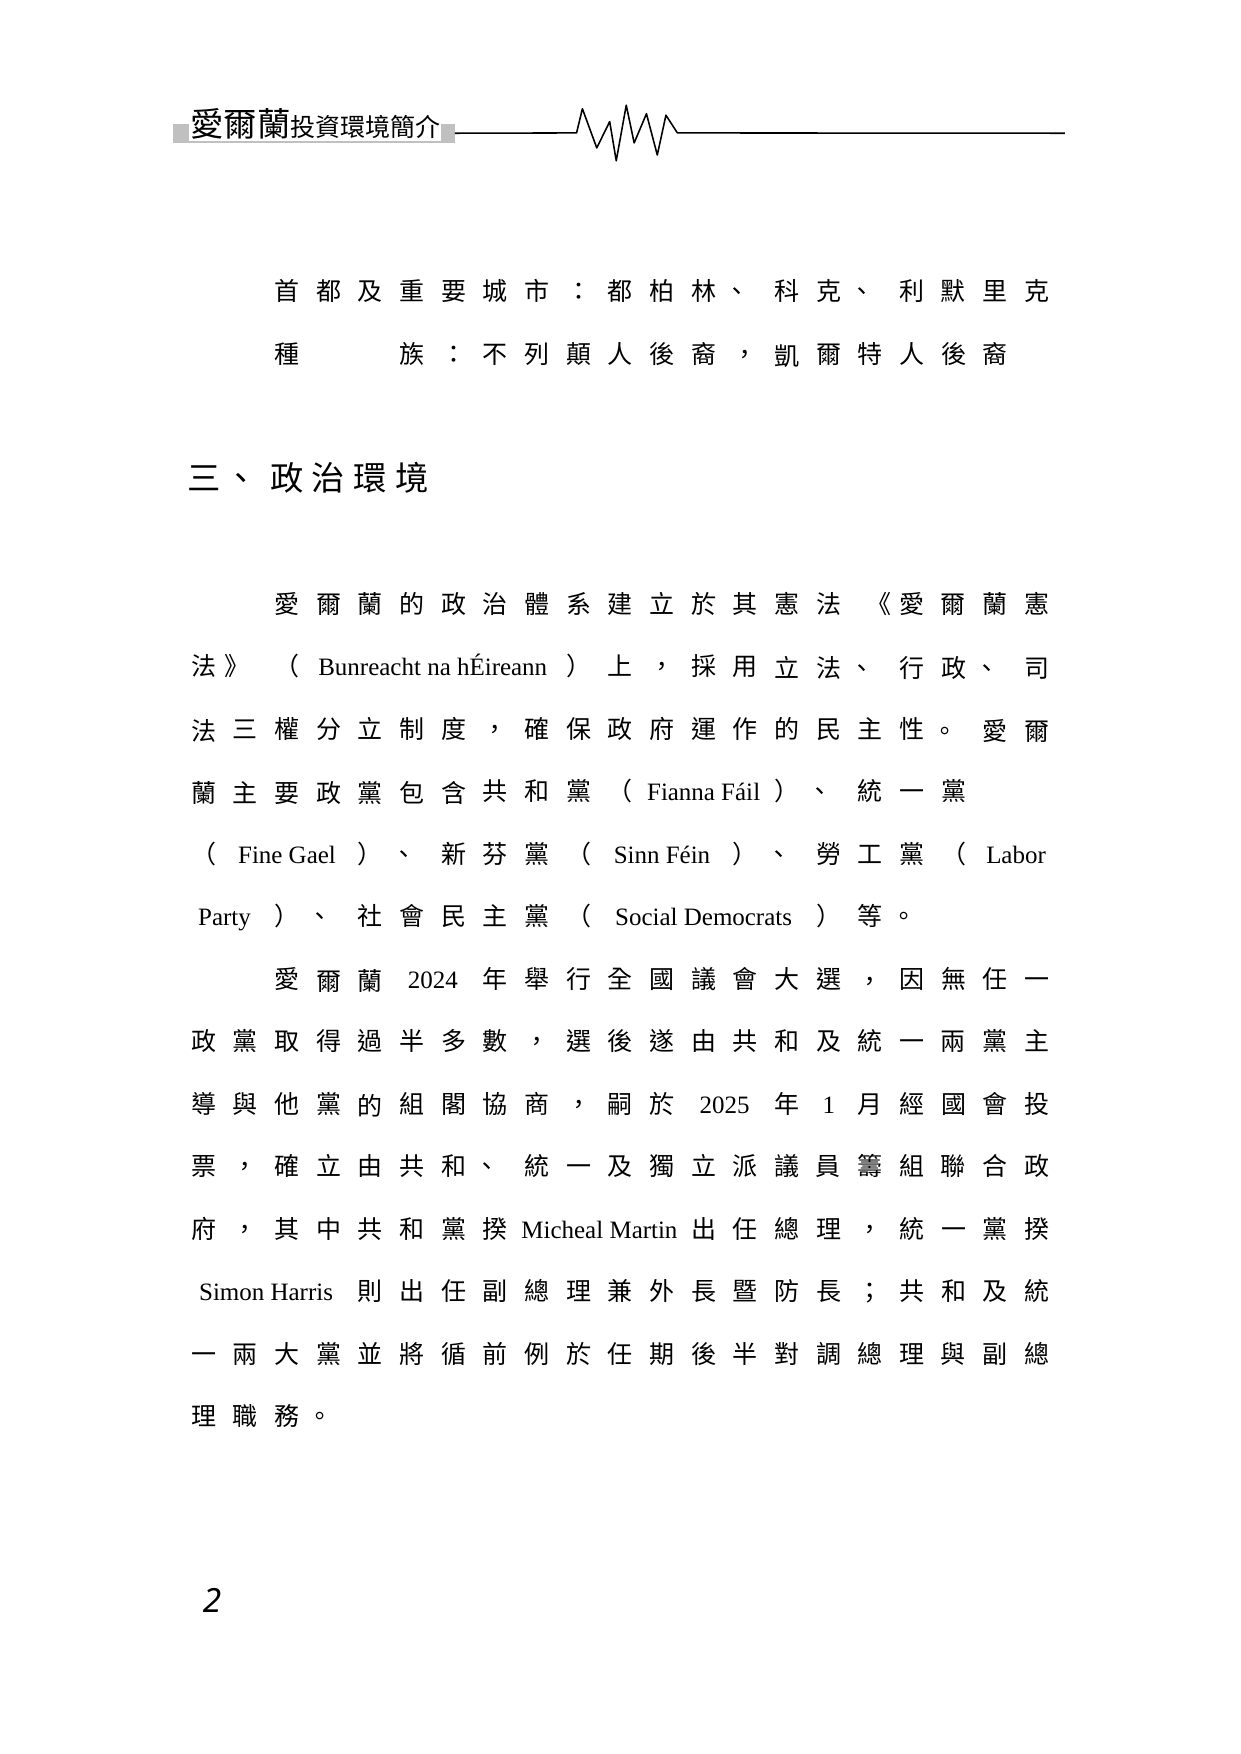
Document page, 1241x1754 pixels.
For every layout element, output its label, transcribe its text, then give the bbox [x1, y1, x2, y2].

text 首都及重要城市：都柏林、科克、利默里克 [183, 250, 1058, 313]
text 種 族：不列顛人後裔，凱爾特人後裔 [183, 313, 1058, 375]
text 愛爾蘭的政治體系建立於其憲法《愛爾蘭憲法》（Bunreacht na hÉireann）上，採用立法、行政、司法三權分立制度，確保政府運作的民主性。愛爾蘭主要政黨包含共和黨（Fianna Fáil）、統一黨（Fine Gael）、新芬黨（Sinn Féin）、勞工黨（Labor Party）、社會民主黨（Social Democrats）等。 [183, 563, 1058, 938]
text 三、政治環境 [183, 438, 1058, 500]
text 愛爾蘭2024年舉行全國議會大選，因無任一政黨取得過半多數，選後遂由共和及統一兩黨主導與他黨的組閣協商，嗣於2025年1月經國會投票，確立由共和、統一及獨立派議員籌組聯合政府，其中共和黨揆Micheal Martin出任總理，統一黨揆Simon Harris則出任副總理兼外長暨防長；共和及統一兩大黨並將循前例於任期後半對調總理與副總理職務。 [183, 938, 1058, 1438]
